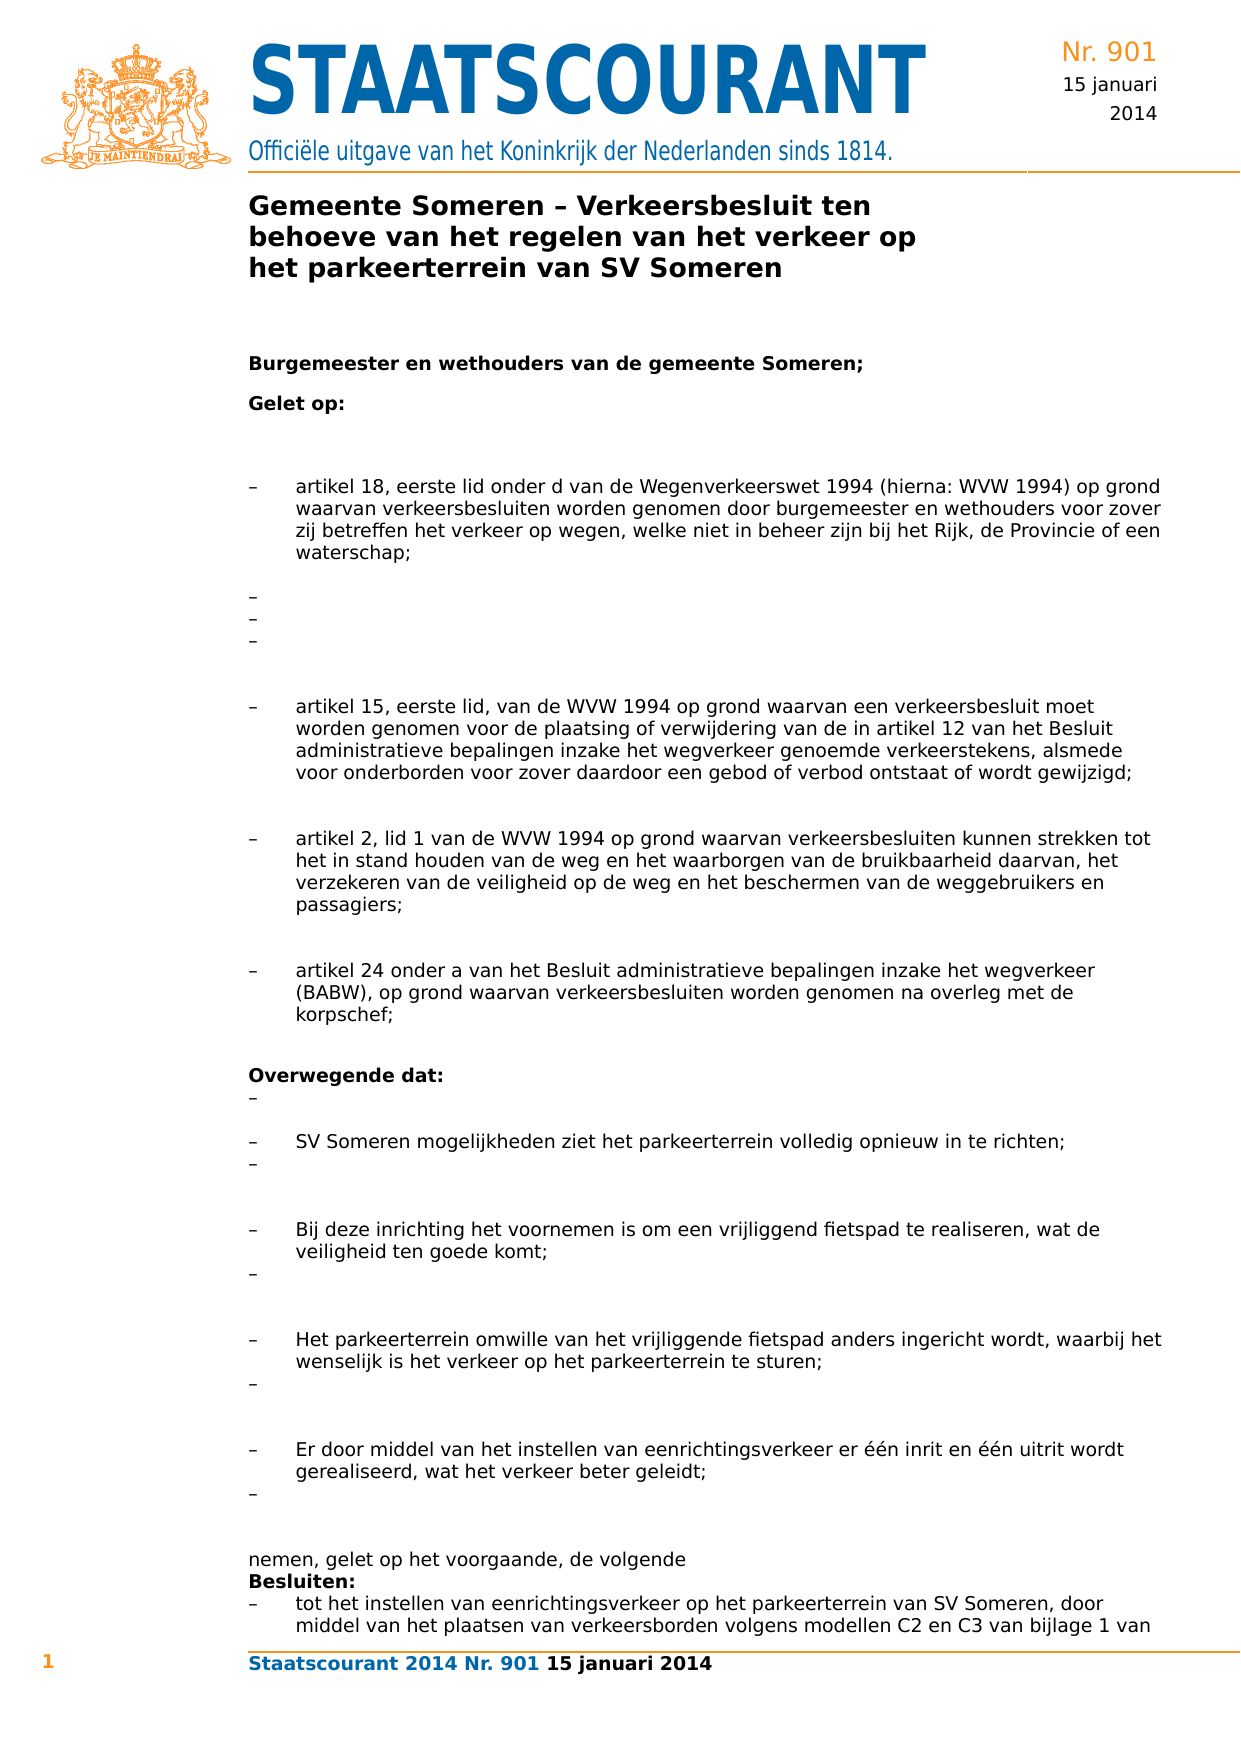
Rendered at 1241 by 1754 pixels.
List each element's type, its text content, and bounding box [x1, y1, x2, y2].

list SV Someren mogelijkheden ziet het parkeerterrein volledig opnieuw in te richten; [248, 1131, 1163, 1153]
picture [927, 190, 1164, 427]
list artikel 24 onder a van het Besluit administratieve bepalingen inzake het wegverkeer (BABW), op grond waarvan verkeersbesluiten worden genomen na overleg met de korpschef; [248, 960, 1163, 1026]
subtitle Gelet op: [248, 392, 927, 414]
list tot het instellen van eenrichtingsverkeer op het parkeerterrein van SV Someren, door middel van het plaatsen van verkeersborden volgens modellen C2 en C3 van bijlage 1 van [248, 1593, 1163, 1637]
subtitle Overwegende dat: [248, 1065, 1163, 1087]
list artikel 15, eerste lid, van de WVW 1994 op grond waarvan een verkeersbesluit moet worden genomen voor de plaatsing of verwijdering van de in artikel 12 van het Besluit administratieve bepalingen inzake het wegverkeer genoemde verkeerstekens, alsmede voor onderborden voor zover daardoor een gebod of verbod ontstaat of wordt gewijzigd; [248, 696, 1163, 784]
list Het parkeerterrein omwille van het vrijliggende fietspad anders ingericht wordt, waarbij het wenselijk is het verkeer op het parkeerterrein te sturen; [248, 1329, 1163, 1373]
subtitle Burgemeester en wethouders van de gemeente Someren; [248, 353, 927, 375]
list artikel 18, eerste lid onder d van de Wegenverkeerswet 1994 (hierna: WVW 1994) op grond waarvan verkeersbesluiten worden genomen door burgemeester en wethouders voor zover zij betreffen het verkeer op wegen, welke niet in beheer zijn bij het Rijk, de Provincie of een waterschap; [248, 476, 1163, 564]
list artikel 2, lid 1 van de WVW 1994 op grond waarvan verkeersbesluiten kunnen strekken tot het in stand houden van de weg en het waarborgen van de bruikbaarheid daarvan, het verzekeren van de veiligheid op de weg en het beschermen van de weggebruikers en passagiers; [248, 828, 1163, 916]
text nemen, gelet op het voorgaande, de volgende [248, 1549, 1163, 1571]
subtitle Gemeente Someren – Verkeersbesluit ten behoeve van het regelen van het verkeer op het parkeerterrein van SV Someren [248, 191, 927, 284]
list Bij deze inrichting het voornemen is om een vrijliggend fietspad te realiseren, wat de veiligheid ten goede komt; [248, 1219, 1163, 1263]
list Er door middel van het instellen van eenrichtingsverkeer er één inrit en één uitrit wordt gerealiseerd, wat het verkeer beter geleidt; [248, 1439, 1163, 1483]
text Besluiten: [248, 1571, 1163, 1593]
picture [41, 44, 231, 169]
